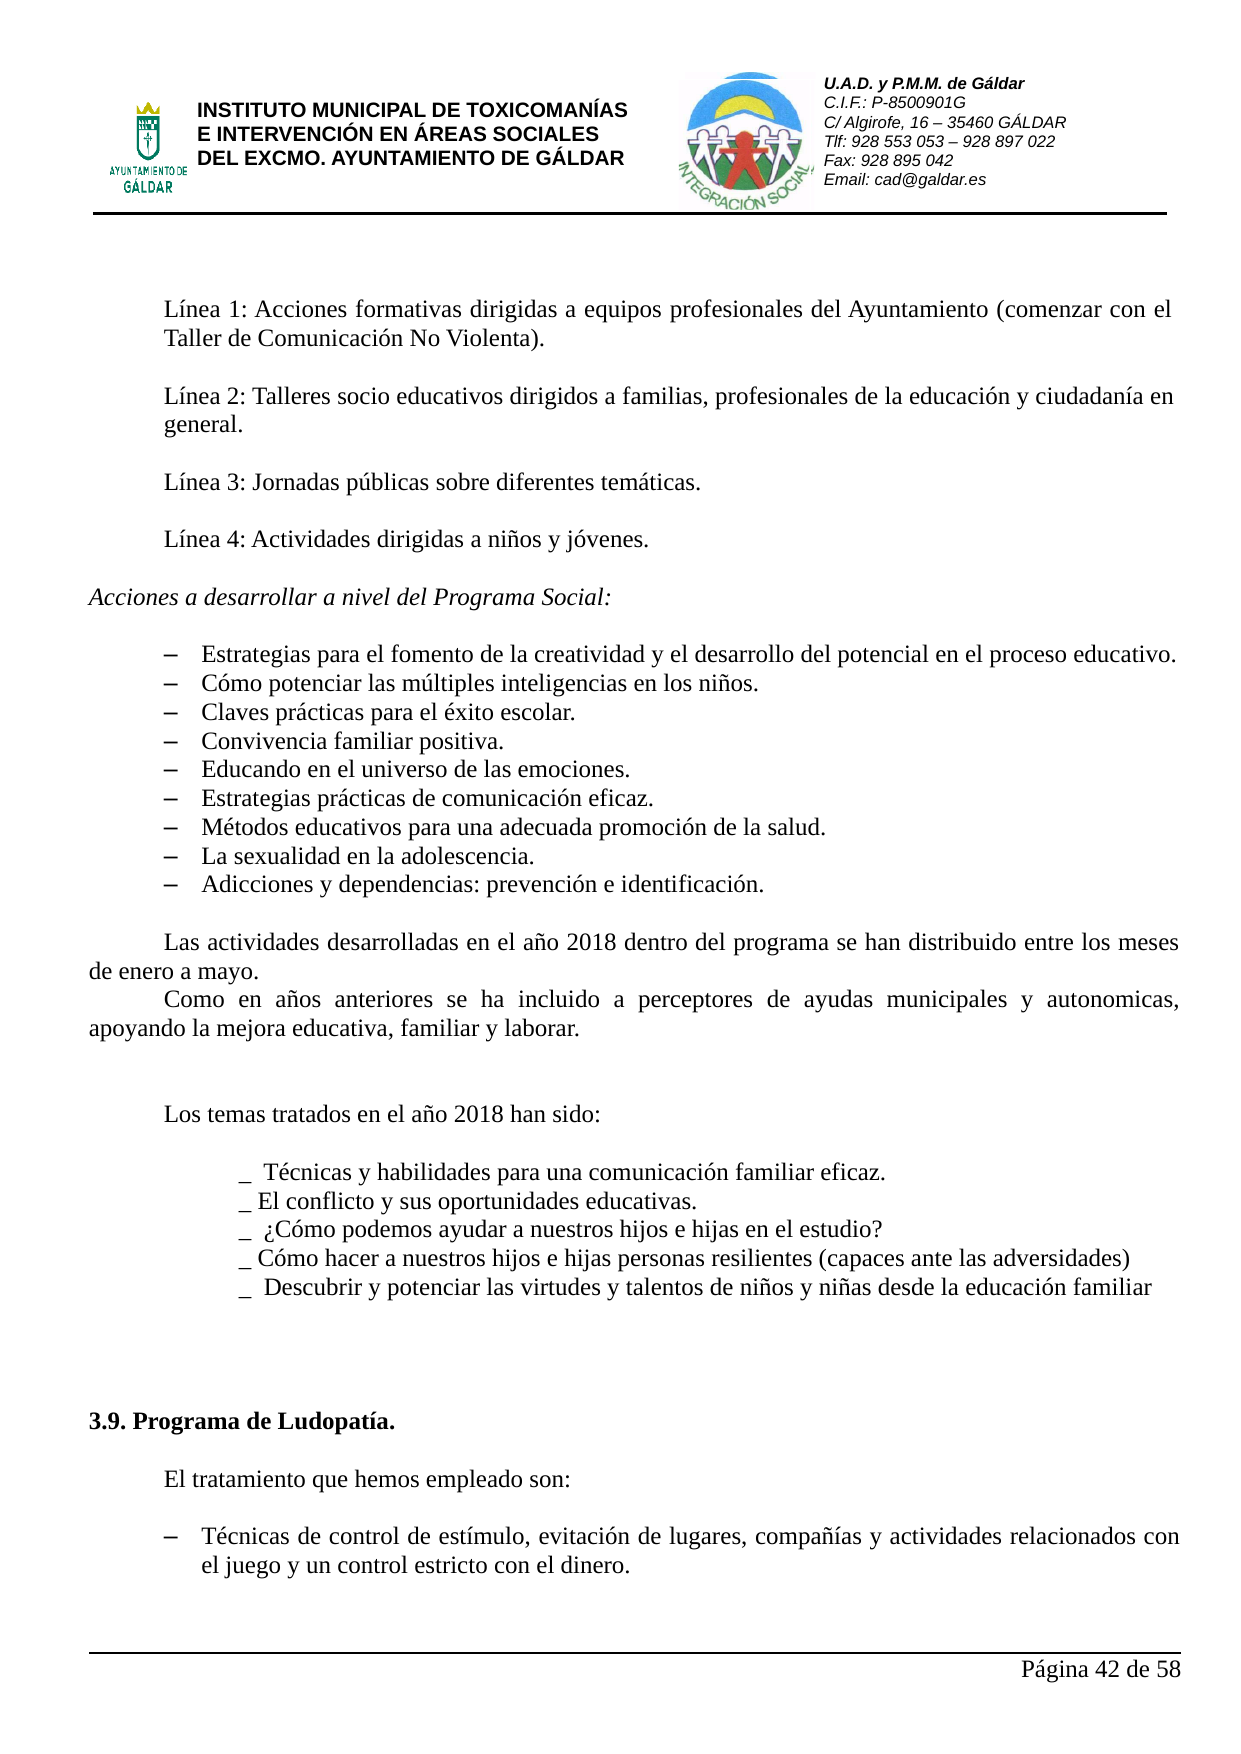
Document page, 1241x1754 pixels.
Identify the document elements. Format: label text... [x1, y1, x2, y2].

text Línea 1: Acciones formativas dirigidas a equipos profesionales del Ayuntamiento (comenzar con el Taller de Comunicación No Violenta). [88, 294, 1181, 352]
picture [104, 93, 196, 202]
list La sexualidad en la adolescencia. [163, 841, 1181, 869]
list Estrategias para el fomento de la creatividad y el desarrollo del potencial en el proceso educativo. [163, 639, 1181, 668]
text _ Descubrir y potenciar las virtudes y talentos de niños y niñas desde la educación familiar [88, 1272, 1181, 1301]
text _ Técnicas y habilidades para una comunicación familiar eficaz. [88, 1157, 1181, 1186]
text Las actividades desarrolladas en el año 2018 dentro del programa se han distribuido entre los meses de enero a mayo. [88, 927, 1181, 984]
text Línea 3: Jornadas públicas sobre diferentes temáticas. [88, 467, 1181, 496]
list Estrategias prácticas de comunicación eficaz. [163, 783, 1181, 812]
picture [678, 80, 810, 210]
picture [811, 80, 815, 210]
text Como en años anteriores se ha incluido a perceptores de ayudas municipales y autonomicas, apoyando la mejora educativa, familiar y laborar. [88, 984, 1181, 1042]
text _ El conflicto y sus oportunidades educativas. [88, 1186, 1181, 1214]
list Educando en el universo de las emociones. [163, 754, 1181, 783]
list Convivencia familiar positiva. [163, 726, 1181, 754]
text Acciones a desarrollar a nivel del Programa Social: [88, 582, 1181, 611]
text _ ¿Cómo podemos ayudar a nuestros hijos e hijas en el estudio? [88, 1214, 1181, 1243]
text Los temas tratados en el año 2018 han sido: [88, 1099, 1181, 1128]
text 3.9. Programa de Ludopatía. [88, 1406, 1181, 1435]
text Línea 4: Actividades dirigidas a niños y jóvenes. [88, 524, 1181, 553]
list Métodos educativos para una adecuada promoción de la salud. [163, 812, 1181, 841]
picture [685, 72, 816, 79]
list Adicciones y dependencias: prevención e identificación. [163, 869, 1181, 898]
list Técnicas de control de estímulo, evitación de lugares, compañías y actividades relacionados con el juego y un control estricto con el dinero. [163, 1521, 1181, 1579]
text Línea 2: Talleres socio educativos dirigidos a familias, profesionales de la educación y ciudadanía en general. [88, 381, 1181, 438]
text _ Cómo hacer a nuestros hijos e hijas personas resilientes (capaces ante las adversidades) [88, 1243, 1181, 1272]
list Claves prácticas para el éxito escolar. [163, 697, 1181, 726]
list Cómo potenciar las múltiples inteligencias en los niños. [163, 668, 1181, 697]
text El tratamiento que hemos empleado son: [88, 1464, 1181, 1492]
